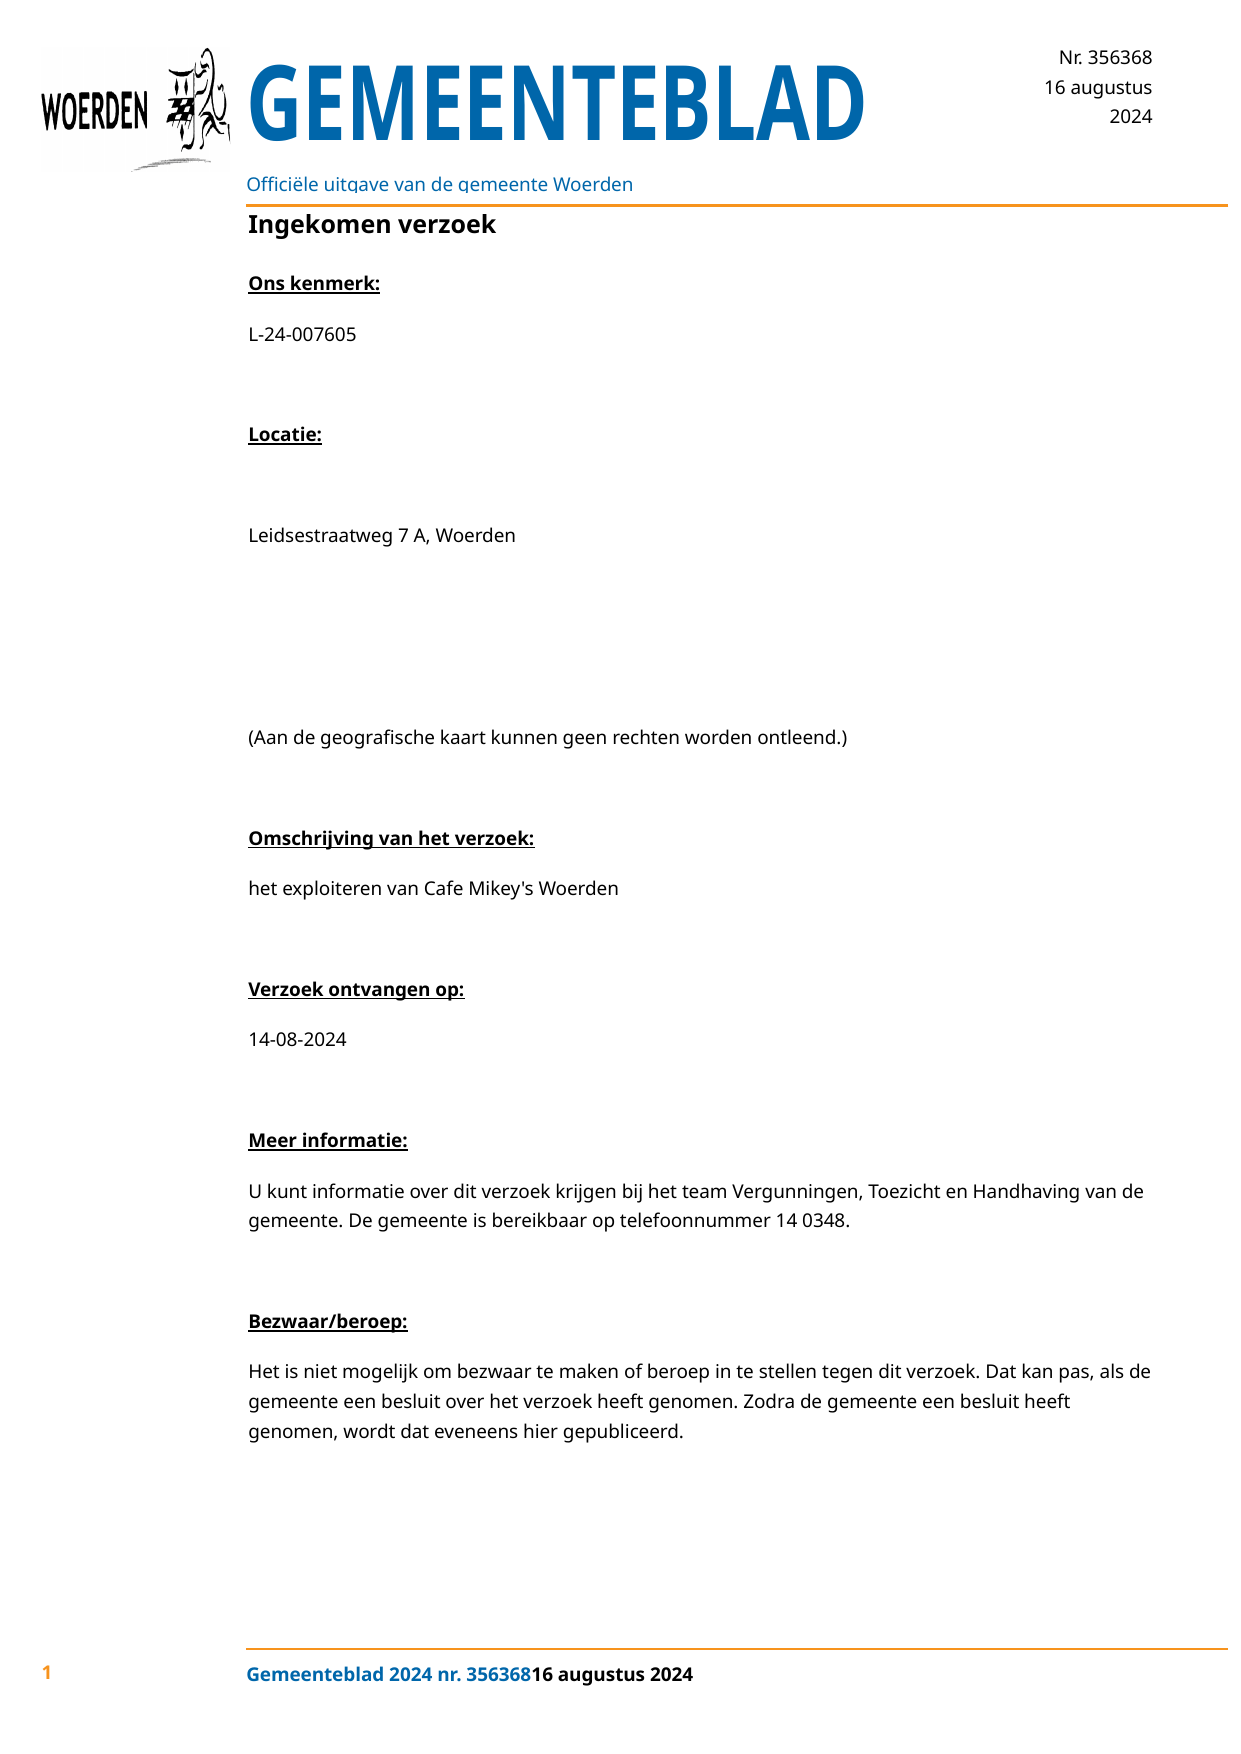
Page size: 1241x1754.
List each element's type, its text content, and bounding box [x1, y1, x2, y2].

text (Aan de geografische kaart kunnen geen rechten worden ontleend.) [248, 724, 1152, 750]
text Bezwaar/beroep: [248, 1308, 1152, 1334]
text U kunt informatie over dit verzoek krijgen bij het team Vergunningen, Toezicht en Handhaving van de gemeente. De gemeente is bereikbaar op telefoonnummer 14 0348. [248, 1178, 1152, 1233]
text het exploiteren van Cafe Mikey's Woerden [248, 875, 1152, 901]
text Omschrijving van het verzoek: [248, 825, 1152, 851]
text Ingekomen verzoek [248, 207, 1152, 241]
picture [41, 47, 231, 172]
text Ons kenmerk: [248, 270, 1152, 296]
text Verzoek ontvangen op: [248, 976, 1152, 1002]
text Locatie: [248, 422, 1152, 447]
text L-24-007605 [248, 321, 1152, 346]
text Leidsestraatweg 7 A, Woerden [248, 522, 1152, 548]
text 14-08-2024 [248, 1027, 1152, 1052]
text Meer informatie: [248, 1127, 1152, 1153]
text Het is niet mogelijk om bezwaar te maken of beroep in te stellen tegen dit verzoek. Dat kan pas, als de gemeente een besluit over het verzoek heeft genomen. Zodra de gemeente een besluit heeft genomen, wordt dat eveneens hier gepubliceerd. [248, 1359, 1152, 1443]
